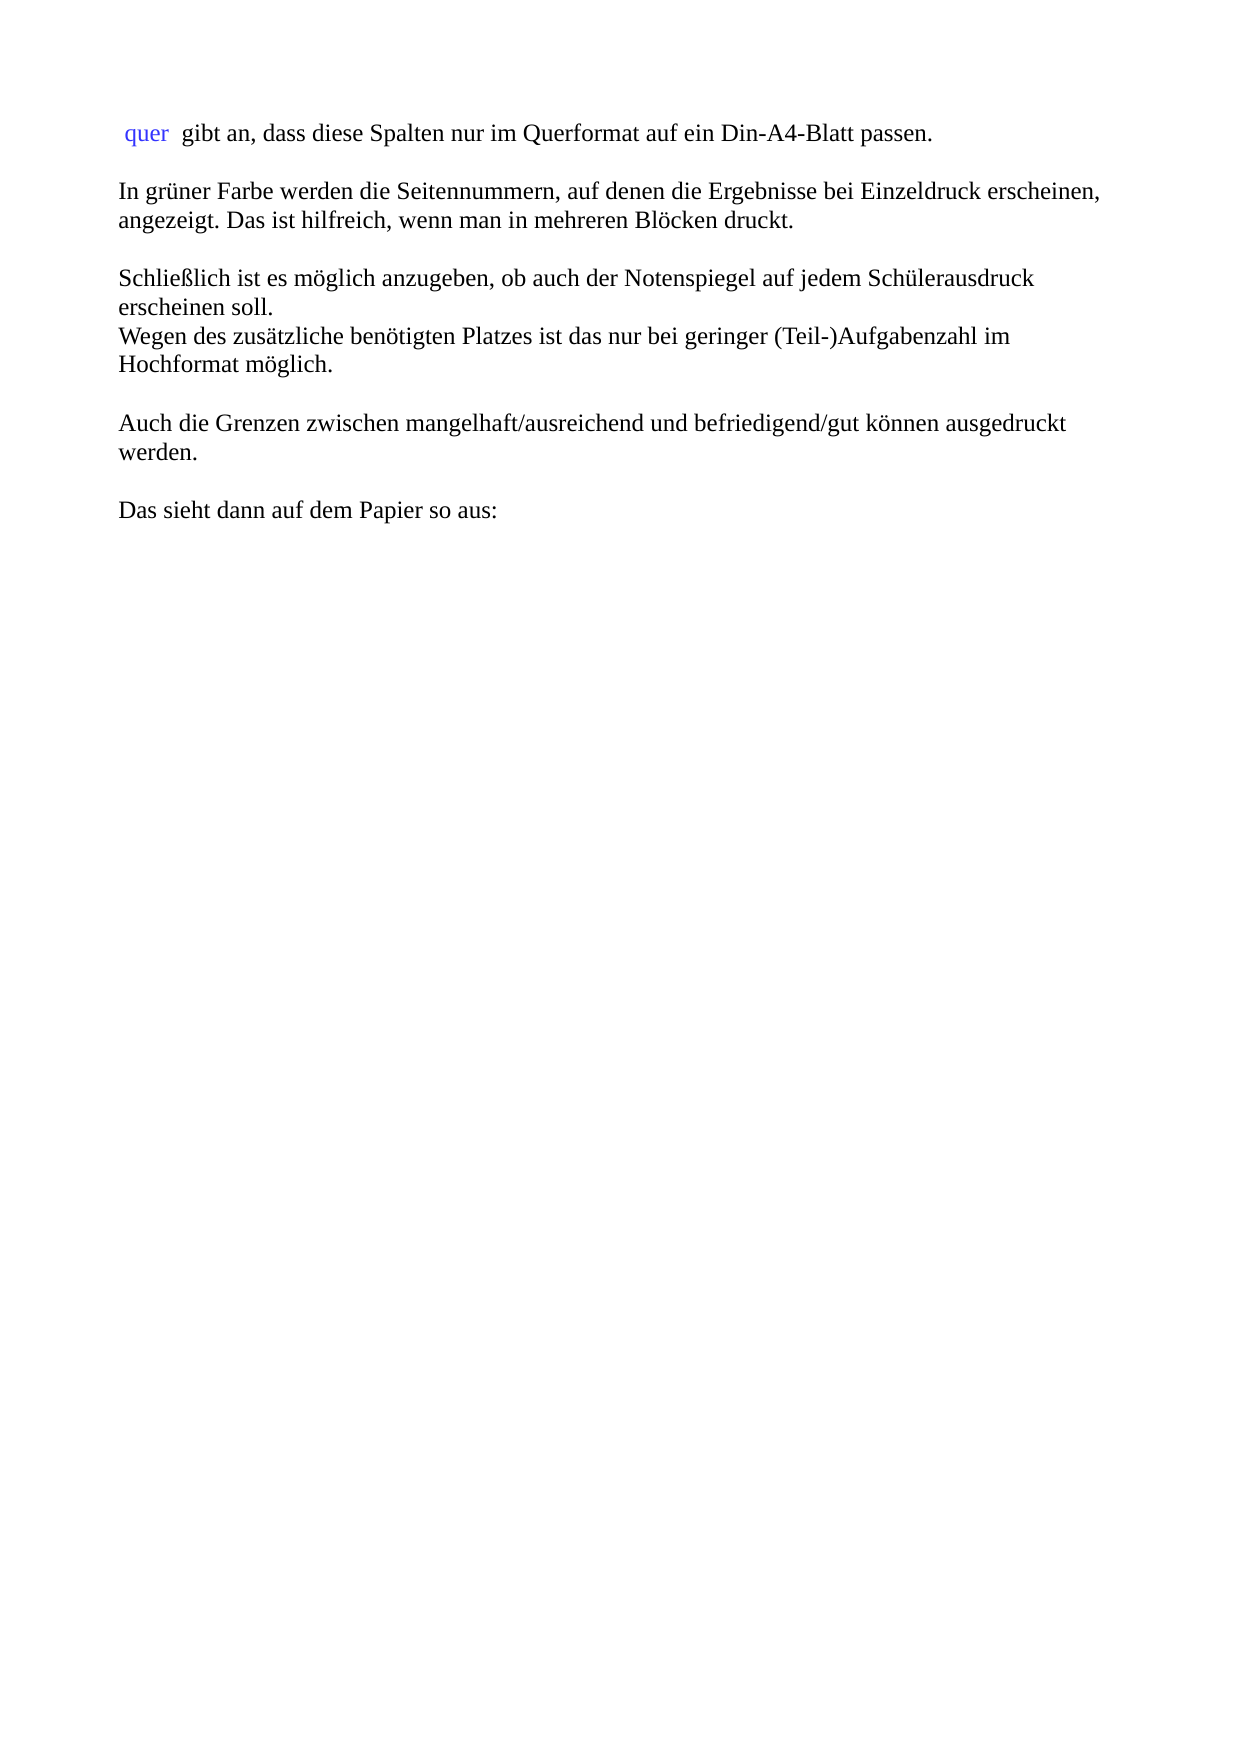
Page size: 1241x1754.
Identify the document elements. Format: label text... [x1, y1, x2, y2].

text Auch die Grenzen zwischen mangelhaft/ausreichend und befriedigend/gut können ausgedruckt werden. [118, 408, 1122, 465]
text Das sieht dann auf dem Papier so aus: [118, 495, 1122, 523]
text quer gibt an, dass diese Spalten nur im Querformat auf ein Din-A4-Blatt passen. [118, 118, 1122, 147]
text Schließlich ist es möglich anzugeben, ob auch der Notenspiegel auf jedem Schülerausdruck erscheinen soll. Wegen des zusätzliche benötigten Platzes ist das nur bei geringer (Teil-)Aufgabenzahl im Hochformat möglich. [118, 263, 1122, 378]
text In grüner Farbe werden die Seitennummern, auf denen die Ergebnisse bei Einzeldruck erscheinen, angezeigt. Das ist hilfreich, wenn man in mehreren Blöcken druckt. [118, 176, 1122, 234]
